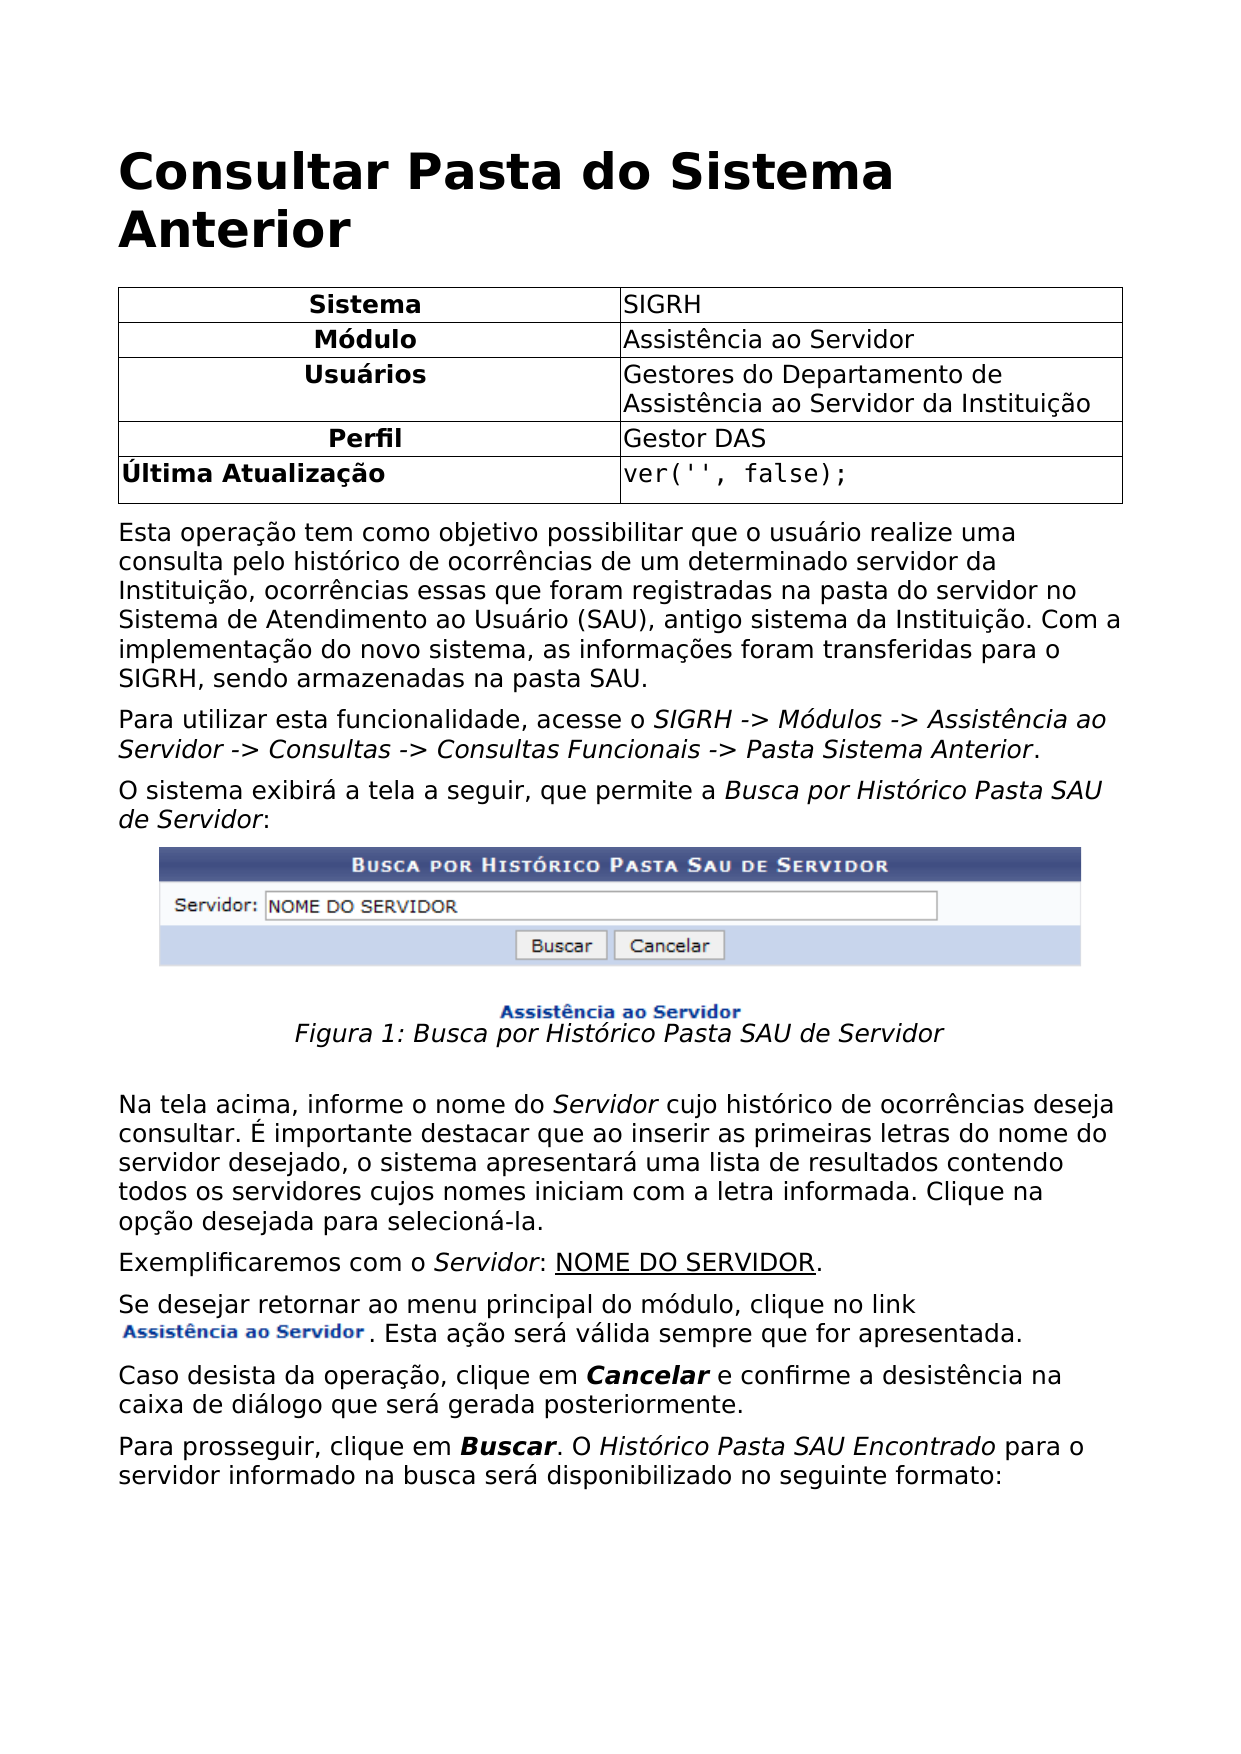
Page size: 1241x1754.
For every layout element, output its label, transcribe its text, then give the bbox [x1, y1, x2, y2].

text Para utilizar esta funcionalidade, acesse o SIGRH -> Módulos -> Assistência ao Servidor -> Consultas -> Consultas Funcionais -> Pasta Sistema Anterior. [118, 706, 1122, 764]
text Esta operação tem como objetivo possibilitar que o usuário realize uma consulta pelo histórico de ocorrências de um determinado servidor da Instituição, ocorrências essas que foram registradas na pasta do servidor no Sistema de Atendimento ao Usuário (SAU), antigo sistema da Instituição. Com a implementação do novo sistema, as informações foram transferidas para o SIGRH, sendo armazenadas na pasta SAU. [118, 518, 1122, 693]
picture [118, 1319, 369, 1343]
table_header SIGRH [621, 288, 1122, 322]
text O sistema exibirá a tela a seguir, que permite a Busca por Histórico Pasta SAU de Servidor: [118, 777, 1122, 835]
subtitle Consultar Pasta do Sistema Anterior [118, 143, 1122, 259]
table_cell Módulo [119, 323, 620, 357]
picture [159, 847, 1082, 1020]
table_header Sistema [119, 288, 620, 322]
text Na tela acima, informe o nome do Servidor cujo histórico de ocorrências deseja consultar. É importante destacar que ao inserir as primeiras letras do nome do servidor desejado, o sistema apresentará uma lista de resultados contendo todos os servidores cujos nomes iniciam com a letra informada. Clique na opção desejada para selecioná-la. [118, 1090, 1122, 1236]
text Figura 1: Busca por Histórico Pasta SAU de Servidor [159, 1020, 1081, 1048]
table_cell Gestor DAS [621, 422, 1122, 456]
table_cell ver('', false); [621, 457, 1122, 503]
text Exemplificaremos com o Servidor: NOME DO SERVIDOR. [118, 1248, 1122, 1278]
table_cell Usuários [119, 358, 620, 421]
text Se desejar retornar ao menu principal do módulo, clique no link . Esta ação será válida sempre que for apresentada. [118, 1290, 1122, 1349]
table_cell Última Atualização [119, 457, 620, 503]
table_cell Assistência ao Servidor [621, 323, 1122, 357]
text Caso desista da operação, clique em Cancelar e confirme a desistência na caixa de diálogo que será gerada posteriormente. [118, 1361, 1122, 1419]
table_cell Perfil [119, 422, 620, 456]
text Para prosseguir, clique em Buscar. O Histórico Pasta SAU Encontrado para o servidor informado na busca será disponibilizado no seguinte formato: [118, 1432, 1122, 1490]
table_cell Gestores do Departamento de Assistência ao Servidor da Instituição [621, 358, 1122, 421]
